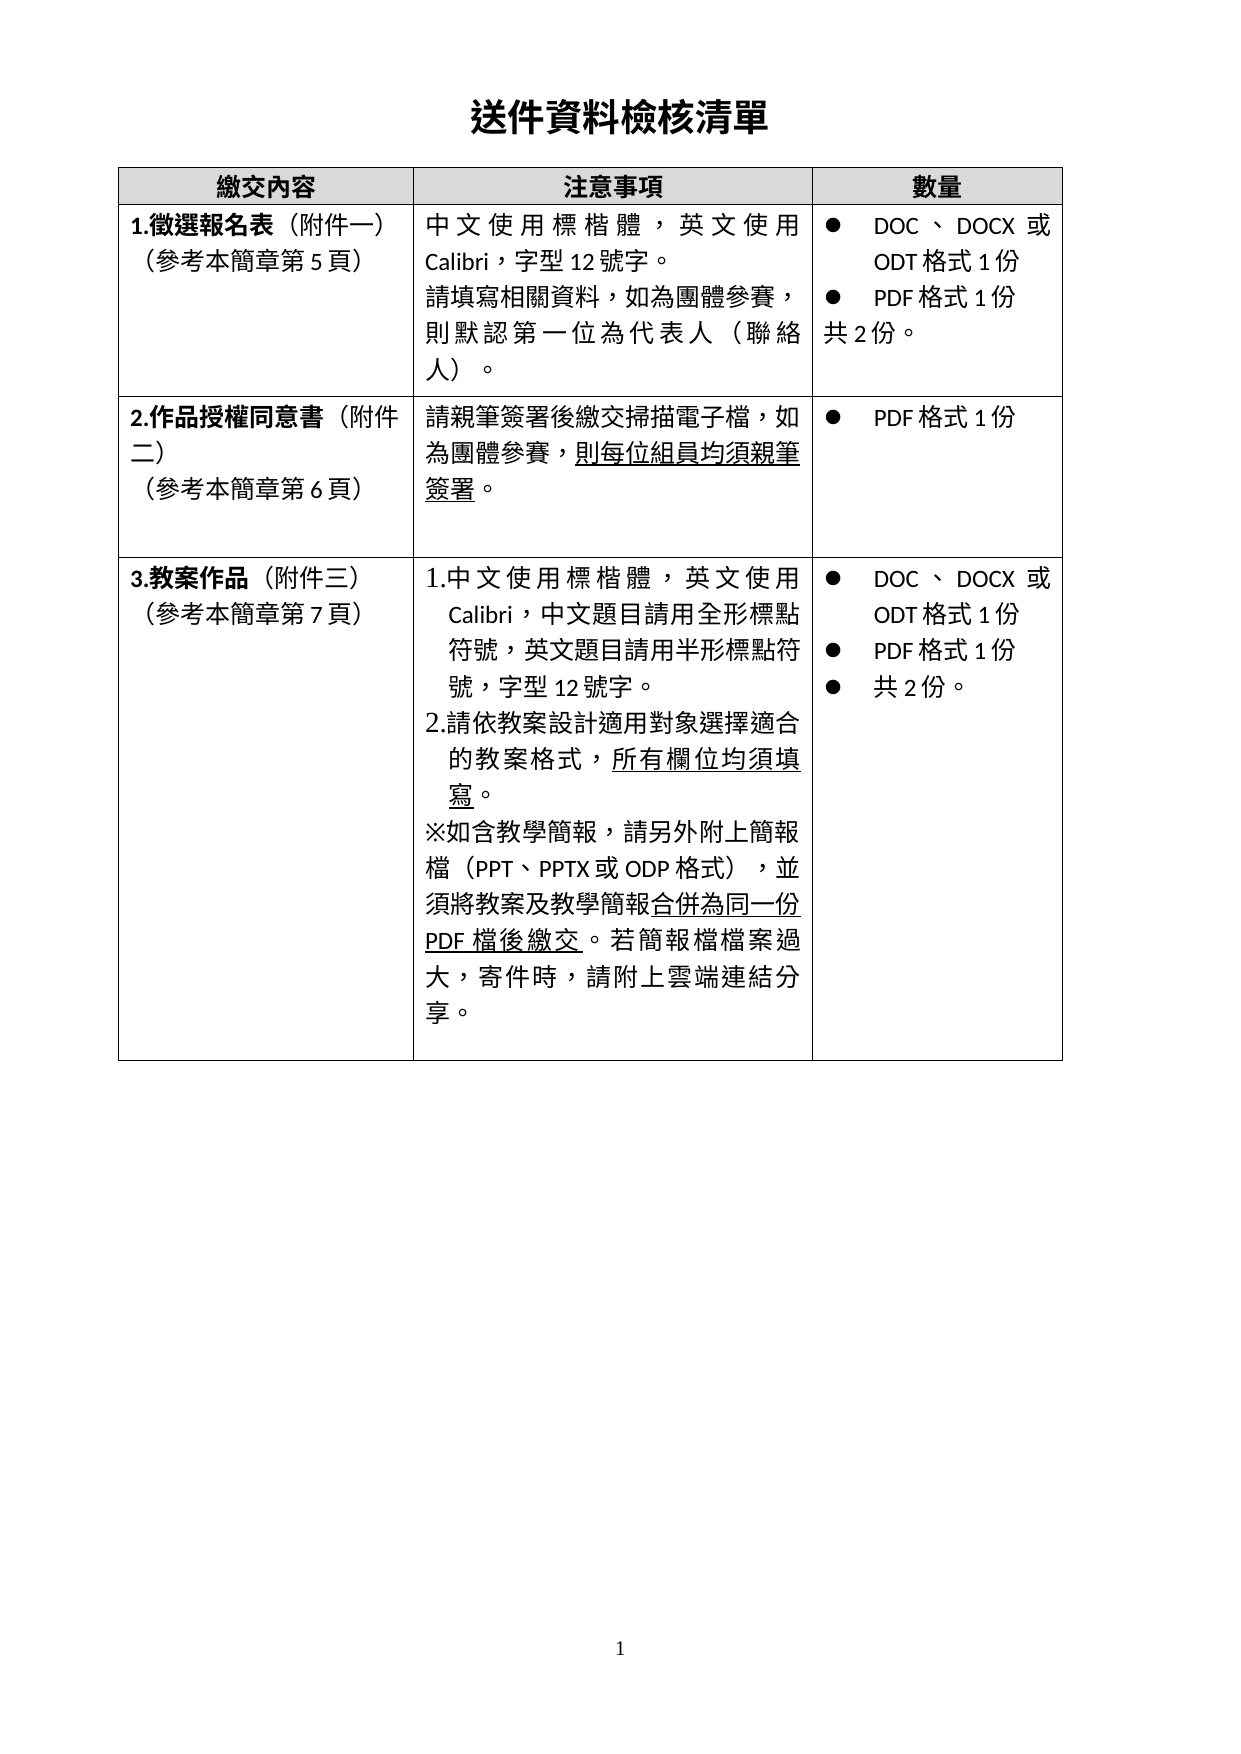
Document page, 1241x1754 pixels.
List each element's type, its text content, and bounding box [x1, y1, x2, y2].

table_cell PDF格式1份 [813, 397, 1062, 557]
table_cell DOC、DOCX或ODT格式1份 PDF格式1份 共2份。 [813, 558, 1062, 1060]
table_cell 3.教案作品（附件三） （參考本簡章第7頁） [119, 558, 413, 1060]
table_header 數量 [813, 168, 1062, 204]
table_cell DOC、DOCX或ODT格式1份 PDF格式1份 共2份。 [813, 205, 1062, 396]
table_cell 中文使用標楷體，英文使用Calibri，字型12號字。 請填寫相關資料，如為團體參賽，則默認第一位為代表人（聯絡人）。 [414, 205, 812, 396]
text 送件資料檢核清單 [118, 87, 1122, 142]
table_cell 2.作品授權同意書（附件二） （參考本簡章第6頁） [119, 397, 413, 557]
table_cell 中文使用標楷體，英文使用Calibri，中文題目請用全形標點符號，英文題目請用半形標點符號，字型12號字。 請依教案設計適用對象選擇適合的教案格式，所有欄位均須填寫。 ※如含教學簡報，請另外附上簡報檔（PPT、PPTX或ODP格式），並須將教案及教學簡報合併為同一份PDF檔後繳交。若簡報檔檔案過大，寄件時，請附上雲端連結分享。 [414, 558, 812, 1060]
table_header 繳交內容 [119, 168, 413, 204]
table_cell 1.徵選報名表（附件一） （參考本簡章第5頁） [119, 205, 413, 396]
table_cell 請親筆簽署後繳交掃描電子檔，如為團體參賽，則每位組員均須親筆簽署。 [414, 397, 812, 557]
table_header 注意事項 [414, 168, 812, 204]
